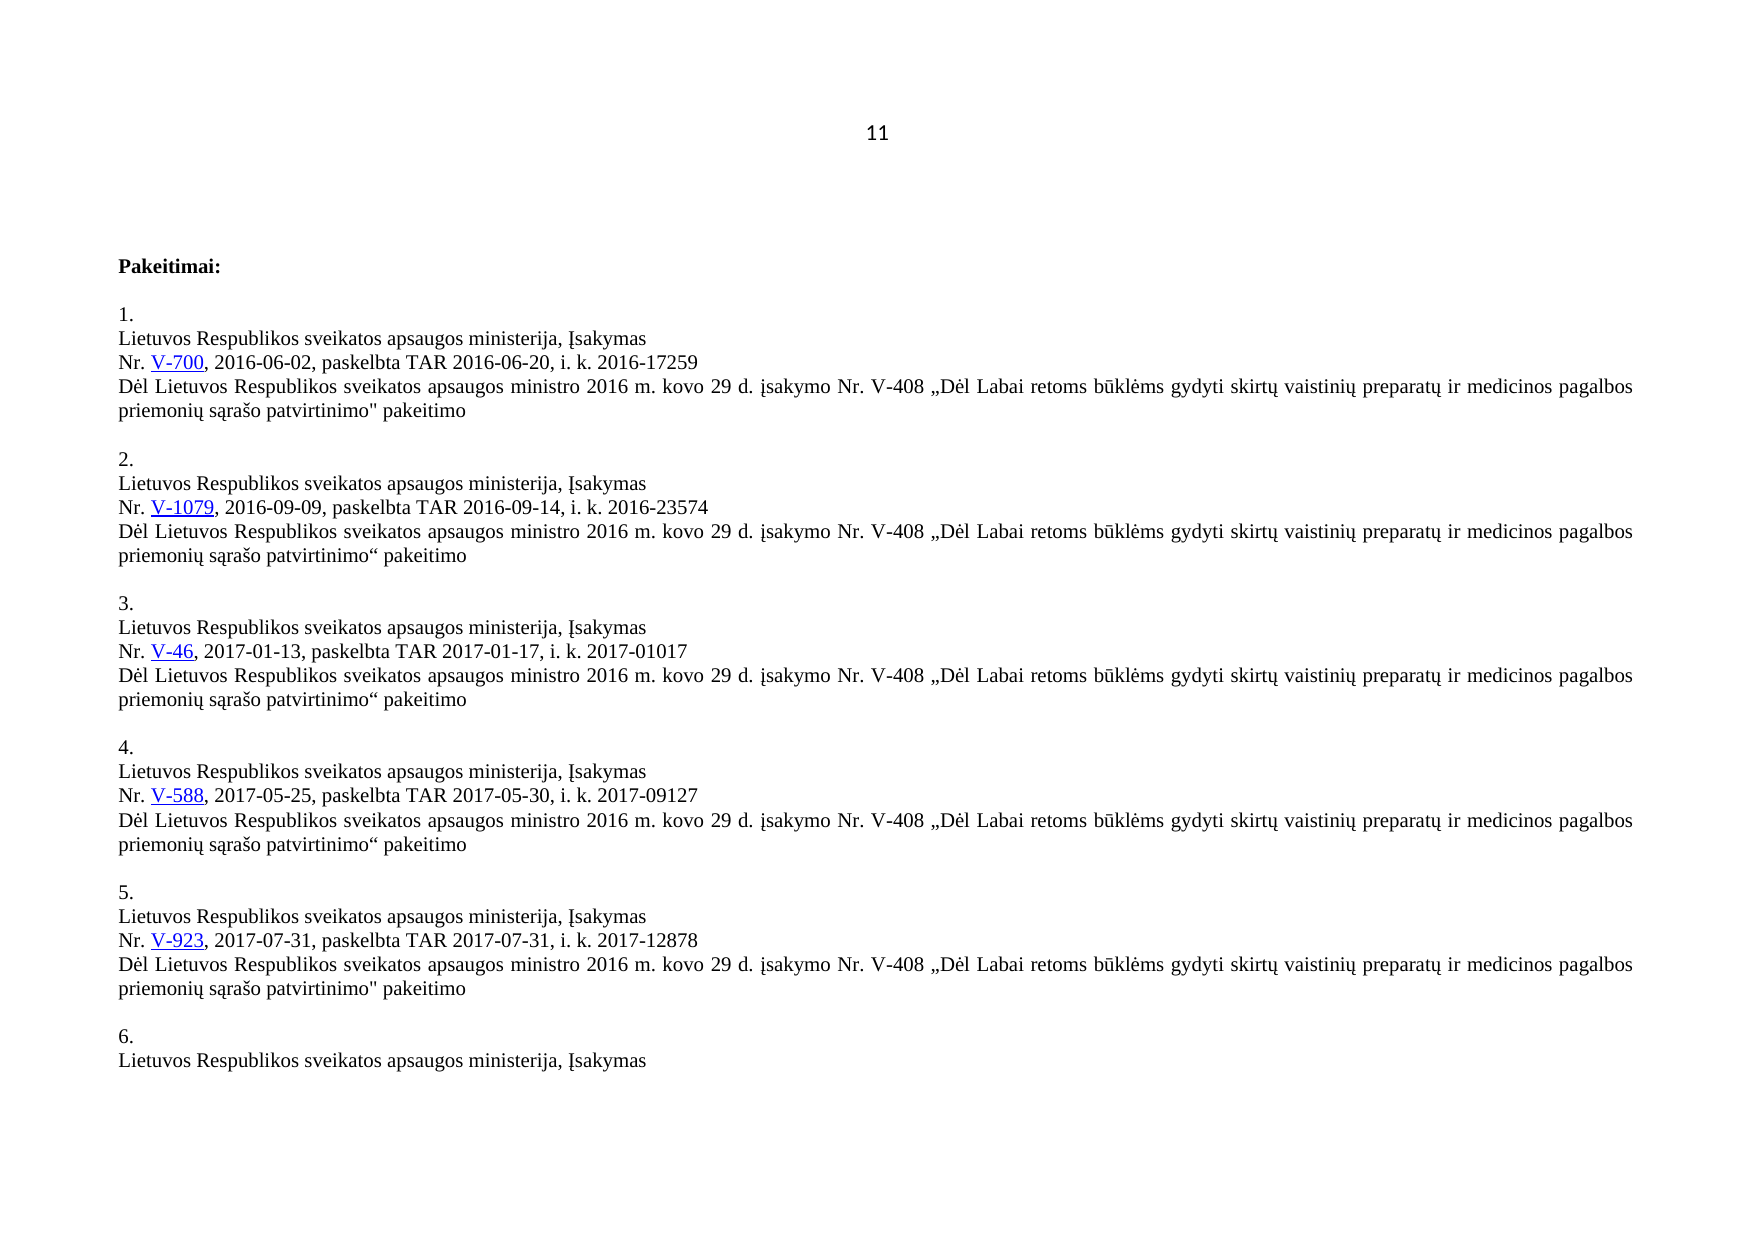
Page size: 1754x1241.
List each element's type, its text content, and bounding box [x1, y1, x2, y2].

text Dėl Lietuvos Respublikos sveikatos apsaugos ministro 2016 m. kovo 29 d. įsakymo Nr. V-408 „Dėl Labai retoms būklėms gydyti skirtų vaistinių preparatų ir medicinos pagalbos priemonių sąrašo patvirtinimo" pakeitimo [118, 374, 1636, 422]
text 5. [118, 880, 1636, 904]
text Lietuvos Respublikos sveikatos apsaugos ministerija, Įsakymas [118, 326, 1636, 350]
text 2. [118, 447, 1636, 471]
text Lietuvos Respublikos sveikatos apsaugos ministerija, Įsakymas [118, 1048, 1636, 1072]
text Nr. V-588, 2017-05-25, paskelbta TAR 2017-05-30, i. k. 2017-09127 [118, 783, 1636, 807]
text Dėl Lietuvos Respublikos sveikatos apsaugos ministro 2016 m. kovo 29 d. įsakymo Nr. V-408 „Dėl Labai retoms būklėms gydyti skirtų vaistinių preparatų ir medicinos pagalbos priemonių sąrašo patvirtinimo“ pakeitimo [118, 519, 1636, 567]
text Lietuvos Respublikos sveikatos apsaugos ministerija, Įsakymas [118, 615, 1636, 639]
text Dėl Lietuvos Respublikos sveikatos apsaugos ministro 2016 m. kovo 29 d. įsakymo Nr. V-408 „Dėl Labai retoms būklėms gydyti skirtų vaistinių preparatų ir medicinos pagalbos priemonių sąrašo patvirtinimo" pakeitimo [118, 952, 1636, 1000]
text Pakeitimai: [118, 254, 1636, 278]
text Nr. V-1079, 2016-09-09, paskelbta TAR 2016-09-14, i. k. 2016-23574 [118, 495, 1636, 519]
text Lietuvos Respublikos sveikatos apsaugos ministerija, Įsakymas [118, 904, 1636, 928]
text Dėl Lietuvos Respublikos sveikatos apsaugos ministro 2016 m. kovo 29 d. įsakymo Nr. V-408 „Dėl Labai retoms būklėms gydyti skirtų vaistinių preparatų ir medicinos pagalbos priemonių sąrašo patvirtinimo“ pakeitimo [118, 807, 1636, 856]
text 4. [118, 735, 1636, 759]
text Dėl Lietuvos Respublikos sveikatos apsaugos ministro 2016 m. kovo 29 d. įsakymo Nr. V-408 „Dėl Labai retoms būklėms gydyti skirtų vaistinių preparatų ir medicinos pagalbos priemonių sąrašo patvirtinimo“ pakeitimo [118, 663, 1636, 711]
text 1. [118, 302, 1636, 326]
text 6. [118, 1024, 1636, 1048]
text Nr. V-46, 2017-01-13, paskelbta TAR 2017-01-17, i. k. 2017-01017 [118, 639, 1636, 663]
text Lietuvos Respublikos sveikatos apsaugos ministerija, Įsakymas [118, 759, 1636, 783]
text Lietuvos Respublikos sveikatos apsaugos ministerija, Įsakymas [118, 471, 1636, 495]
text 3. [118, 591, 1636, 615]
text Nr. V-700, 2016-06-02, paskelbta TAR 2016-06-20, i. k. 2016-17259 [118, 350, 1636, 374]
text Nr. V-923, 2017-07-31, paskelbta TAR 2017-07-31, i. k. 2017-12878 [118, 928, 1636, 952]
